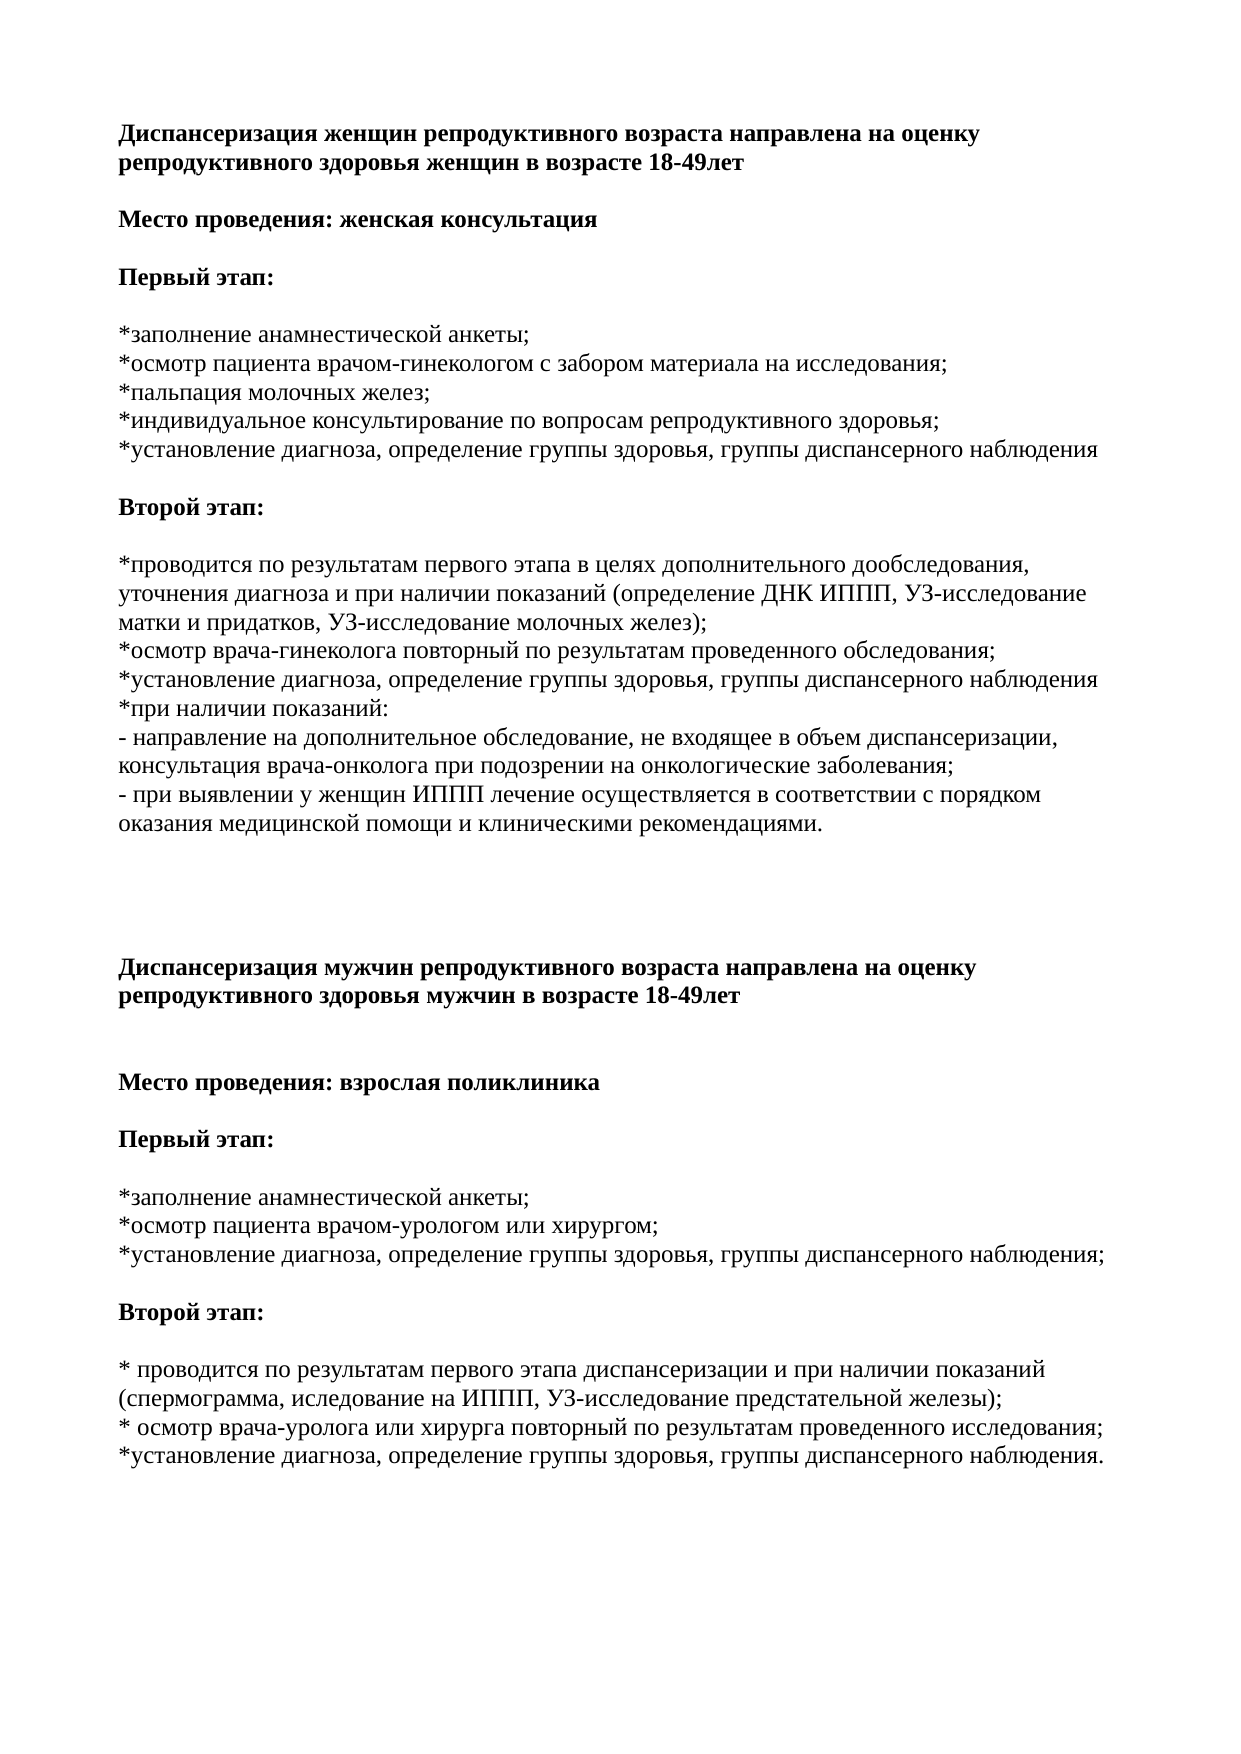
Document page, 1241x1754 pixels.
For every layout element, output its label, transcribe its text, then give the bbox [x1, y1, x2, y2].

text Диспансеризация мужчин репродуктивного возраста направлена на оценку репродуктивного здоровья мужчин в возрасте 18-49лет [118, 952, 1122, 1009]
text *при наличии показаний: [118, 693, 1122, 722]
text Второй этап: [118, 1297, 1122, 1326]
text *заполнение анамнестической анкеты; [118, 319, 1122, 348]
text - направление на дополнительное обследование, не входящее в объем диспансеризации, консультация врача-онколога при подозрении на онкологические заболевания; [118, 722, 1122, 779]
text *осмотр пациента врачом-урологом или хирургом; [118, 1211, 1122, 1239]
text *проводится по результатам первого этапа в целях дополнительного дообследования, уточнения диагноза и при наличии показаний (определение ДНК ИППП, УЗ-исследование матки и придатков, УЗ-исследование молочных желез); [118, 549, 1122, 636]
text *установление диагноза, определение группы здоровья, группы диспансерного наблюдения; [118, 1239, 1122, 1268]
text *установление диагноза, определение группы здоровья, группы диспансерного наблюдения [118, 434, 1122, 463]
text Место проведения: женская консультация [118, 204, 1122, 233]
text Первый этап: [118, 262, 1122, 291]
text * осмотр врача-уролога или хирурга повторный по результатам проведенного исследования; [118, 1412, 1122, 1441]
text *индивидуальное консультирование по вопросам репродуктивного здоровья; [118, 406, 1122, 434]
text *установление диагноза, определение группы здоровья, группы диспансерного наблюдения. [118, 1441, 1122, 1469]
text * проводится по результатам первого этапа диспансеризации и при наличии показаний (спермограмма, иследование на ИППП, УЗ-исследование предстательной железы); [118, 1354, 1122, 1412]
text - при выявлении у женщин ИППП лечение осуществляется в соответствии с порядком оказания медицинской помощи и клиническими рекомендациями. [118, 779, 1122, 837]
text *заполнение анамнестической анкеты; [118, 1182, 1122, 1211]
text Первый этап: [118, 1124, 1122, 1153]
text *осмотр пациента врачом-гинекологом с забором материала на исследования; [118, 348, 1122, 377]
text Второй этап: [118, 492, 1122, 521]
text Диспансеризация женщин репродуктивного возраста направлена на оценку репродуктивного здоровья женщин в возрасте 18-49лет [118, 118, 1122, 176]
text *установление диагноза, определение группы здоровья, группы диспансерного наблюдения [118, 664, 1122, 693]
text *пальпация молочных желез; [118, 377, 1122, 406]
text *осмотр врача-гинеколога повторный по результатам проведенного обследования; [118, 636, 1122, 664]
text Место проведения: взрослая поликлиника [118, 1067, 1122, 1096]
